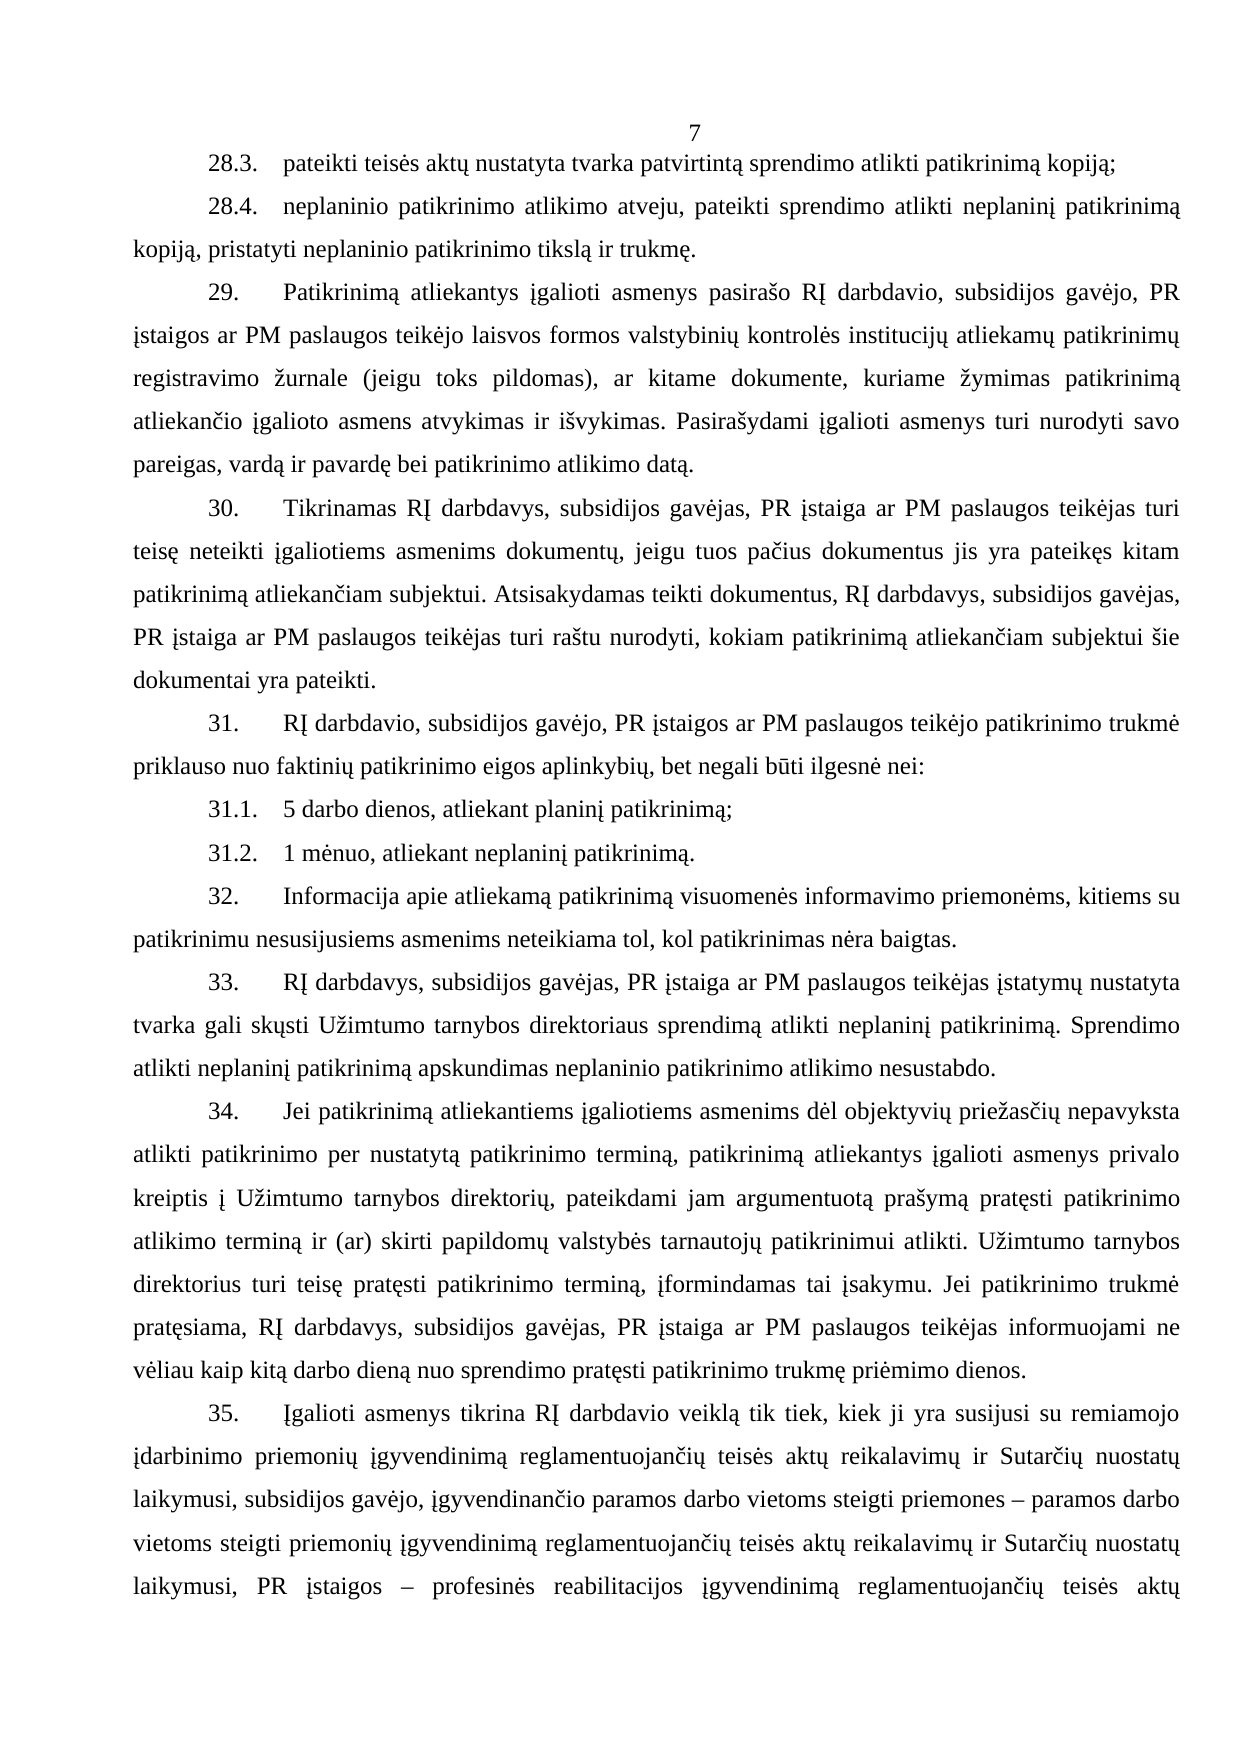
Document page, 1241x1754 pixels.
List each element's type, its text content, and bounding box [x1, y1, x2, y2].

text 34. Jei patikrinimą atliekantiems įgaliotiems asmenims dėl objektyvių priežasčių nepavyksta atlikti patikrinimo per nustatytą patikrinimo terminą, patikrinimą atliekantys įgalioti asmenys privalo kreiptis į Užimtumo tarnybos direktorių, pateikdami jam argumentuotą prašymą pratęsti patikrinimo atlikimo terminą ir (ar) skirti papildomų valstybės tarnautojų patikrinimui atlikti. Užimtumo tarnybos direktorius turi teisę pratęsti patikrinimo terminą, įformindamas tai įsakymu. Jei patikrinimo trukmė pratęsiama, RĮ darbdavys, subsidijos gavėjas, PR įstaiga ar PM paslaugos teikėjas informuojami ne vėliau kaip kitą darbo dieną nuo sprendimo pratęsti patikrinimo trukmę priėmimo dienos. [133, 1096, 1181, 1384]
text 35. Įgalioti asmenys tikrina RĮ darbdavio veiklą tik tiek, kiek ji yra susijusi su remiamojo įdarbinimo priemonių įgyvendinimą reglamentuojančių teisės aktų reikalavimų ir Sutarčių nuostatų laikymusi, subsidijos gavėjo, įgyvendinančio paramos darbo vietoms steigti priemones – paramos darbo vietoms steigti priemonių įgyvendinimą reglamentuojančių teisės aktų reikalavimų ir Sutarčių nuostatų laikymusi, PR įstaigos – profesinės reabilitacijos įgyvendinimą reglamentuojančių teisės aktų [133, 1398, 1181, 1599]
text 28.3. pateikti teisės aktų nustatyta tvarka patvirtintą sprendimo atlikti patikrinimą kopiją; [133, 148, 1181, 176]
text 32. Informacija apie atliekamą patikrinimą visuomenės informavimo priemonėms, kitiems su patikrinimu nesusijusiems asmenims neteikiama tol, kol patikrinimas nėra baigtas. [133, 881, 1181, 953]
text 31.1. 5 darbo dienos, atliekant planinį patikrinimą; [133, 794, 1181, 823]
text 29. Patikrinimą atliekantys įgalioti asmenys pasirašo RĮ darbdavio, subsidijos gavėjo, PR įstaigos ar PM paslaugos teikėjo laisvos formos valstybinių kontrolės institucijų atliekamų patikrinimų registravimo žurnale (jeigu toks pildomas), ar kitame dokumente, kuriame žymimas patikrinimą atliekančio įgalioto asmens atvykimas ir išvykimas. Pasirašydami įgalioti asmenys turi nurodyti savo pareigas, vardą ir pavardę bei patikrinimo atlikimo datą. [133, 277, 1181, 478]
text 33. RĮ darbdavys, subsidijos gavėjas, PR įstaiga ar PM paslaugos teikėjas įstatymų nustatyta tvarka gali skųsti Užimtumo tarnybos direktoriaus sprendimą atlikti neplaninį patikrinimą. Sprendimo atlikti neplaninį patikrinimą apskundimas neplaninio patikrinimo atlikimo nesustabdo. [133, 967, 1181, 1082]
text 28.4. neplaninio patikrinimo atlikimo atveju, pateikti sprendimo atlikti neplaninį patikrinimą kopiją, pristatyti neplaninio patikrinimo tikslą ir trukmę. [133, 191, 1181, 263]
text 31. RĮ darbdavio, subsidijos gavėjo, PR įstaigos ar PM paslaugos teikėjo patikrinimo trukmė priklauso nuo faktinių patikrinimo eigos aplinkybių, bet negali būti ilgesnė nei: [133, 708, 1181, 780]
text 30. Tikrinamas RĮ darbdavys, subsidijos gavėjas, PR įstaiga ar PM paslaugos teikėjas turi teisę neteikti įgaliotiems asmenims dokumentų, jeigu tuos pačius dokumentus jis yra pateikęs kitam patikrinimą atliekančiam subjektui. Atsisakydamas teikti dokumentus, RĮ darbdavys, subsidijos gavėjas, PR įstaiga ar PM paslaugos teikėjas turi raštu nurodyti, kokiam patikrinimą atliekančiam subjektui šie dokumentai yra pateikti. [133, 493, 1181, 694]
text 31.2. 1 mėnuo, atliekant neplaninį patikrinimą. [133, 838, 1181, 866]
